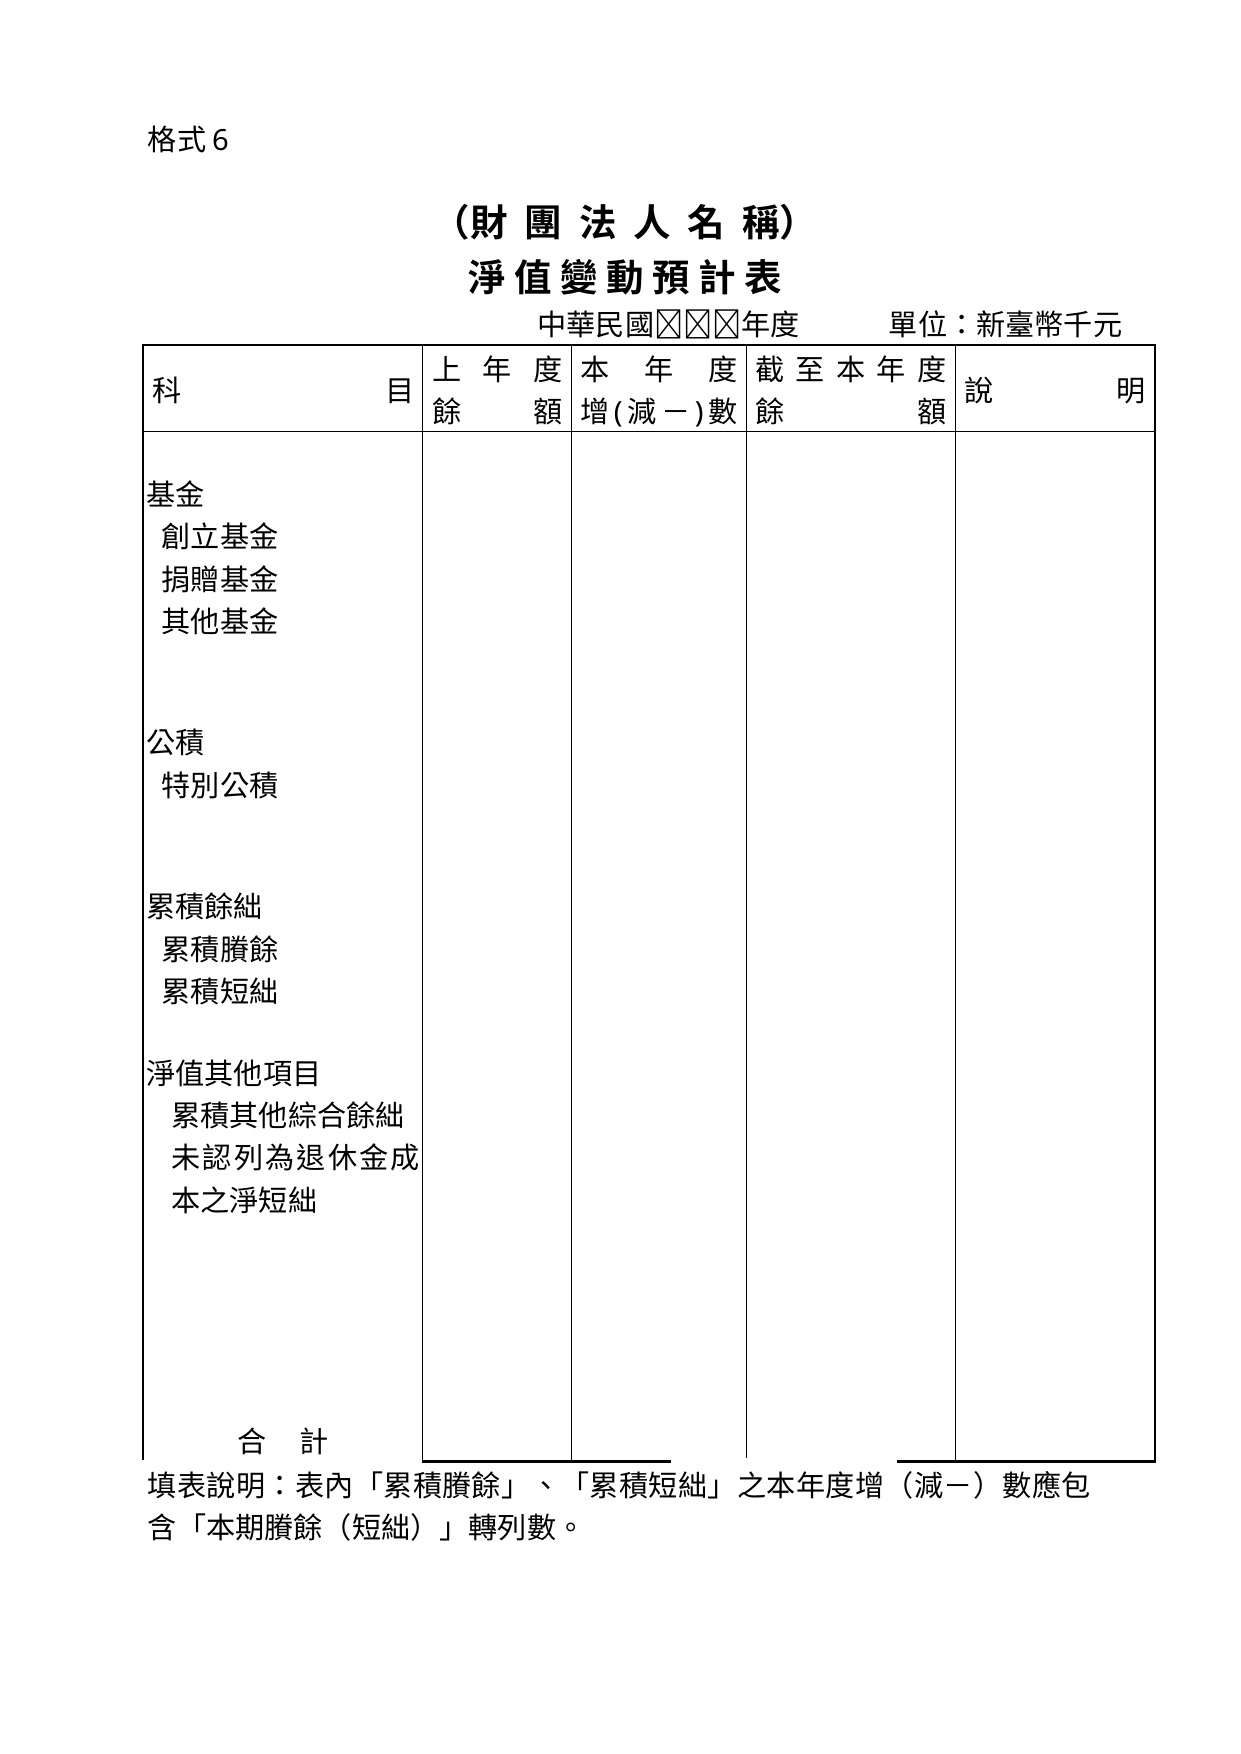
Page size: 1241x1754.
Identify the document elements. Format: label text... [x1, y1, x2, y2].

table_cell [423, 889, 571, 940]
table_cell [897, 1042, 955, 1460]
table_cell [956, 736, 1154, 787]
table_cell [956, 1042, 1154, 1460]
table_cell [956, 889, 1154, 940]
table_cell [897, 685, 955, 736]
table_header 科目 [144, 346, 422, 431]
table_cell [897, 635, 955, 685]
table_cell [572, 787, 671, 838]
table_header 上年度 餘額 [423, 346, 571, 431]
table_cell [897, 482, 955, 533]
table_cell [897, 584, 955, 634]
table_cell [572, 889, 671, 940]
table_cell [956, 635, 1154, 685]
table_cell [572, 838, 671, 889]
table_cell [423, 685, 571, 736]
table_header 說明 [956, 346, 1154, 431]
text 淨 值 變 動 預 計 表 [148, 247, 1092, 302]
table_cell [423, 482, 571, 533]
table_cell [897, 787, 955, 838]
table_cell [897, 889, 955, 940]
table_cell [423, 787, 571, 838]
table_header 本年度 增(減－)數 [572, 346, 746, 431]
table_cell [423, 533, 571, 583]
table_cell [423, 635, 571, 685]
text 填表說明：表內「累積賸餘」、「累積短絀」之本年度增（減－）數應包含「本期賸餘（短絀）」轉列數。 [148, 1462, 1092, 1547]
table_cell [956, 584, 1154, 634]
table_cell [956, 432, 1154, 482]
table_cell [671, 432, 746, 1460]
table_cell [572, 635, 671, 685]
table_cell [423, 991, 571, 1042]
table_cell [956, 838, 1154, 889]
table_cell [423, 940, 571, 991]
table_cell [956, 940, 1154, 991]
table_cell [572, 1042, 671, 1460]
table_cell [572, 991, 671, 1042]
table_cell [746, 432, 897, 1460]
table_cell [572, 482, 671, 533]
table_cell [572, 685, 671, 736]
table_header 截至本年度 餘額 [747, 346, 955, 431]
table_cell [897, 940, 955, 991]
table_cell [897, 432, 955, 482]
table_cell [423, 1042, 571, 1460]
table_cell [423, 432, 571, 482]
table_cell [897, 838, 955, 889]
table_cell 基金 創立基金 捐贈基金 其他基金 公積 特別公積 累積餘絀 累積賸餘 累積短絀 淨值其他項目 累積其他綜合餘絀 未認列為退休金成本之淨短絀 合 計 [144, 432, 422, 1460]
table_cell [423, 838, 571, 889]
table_cell [956, 533, 1154, 583]
table_cell [897, 736, 955, 787]
table_cell [572, 533, 671, 583]
table_cell [423, 584, 571, 634]
table_cell [897, 991, 955, 1042]
table_cell [572, 940, 671, 991]
text 格式6 [148, 131, 1092, 156]
table_cell [956, 685, 1154, 736]
table_cell [956, 991, 1154, 1042]
table_cell [572, 432, 671, 482]
text （財 團 法 人 名 稱） [148, 193, 1092, 247]
table_cell [897, 533, 955, 583]
text 中華民國年度 單位：新臺幣千元 [148, 302, 1122, 344]
table_cell [423, 736, 571, 787]
table_cell [572, 584, 671, 634]
table_cell [572, 736, 671, 787]
table_cell [956, 787, 1154, 838]
table_cell [956, 482, 1154, 533]
